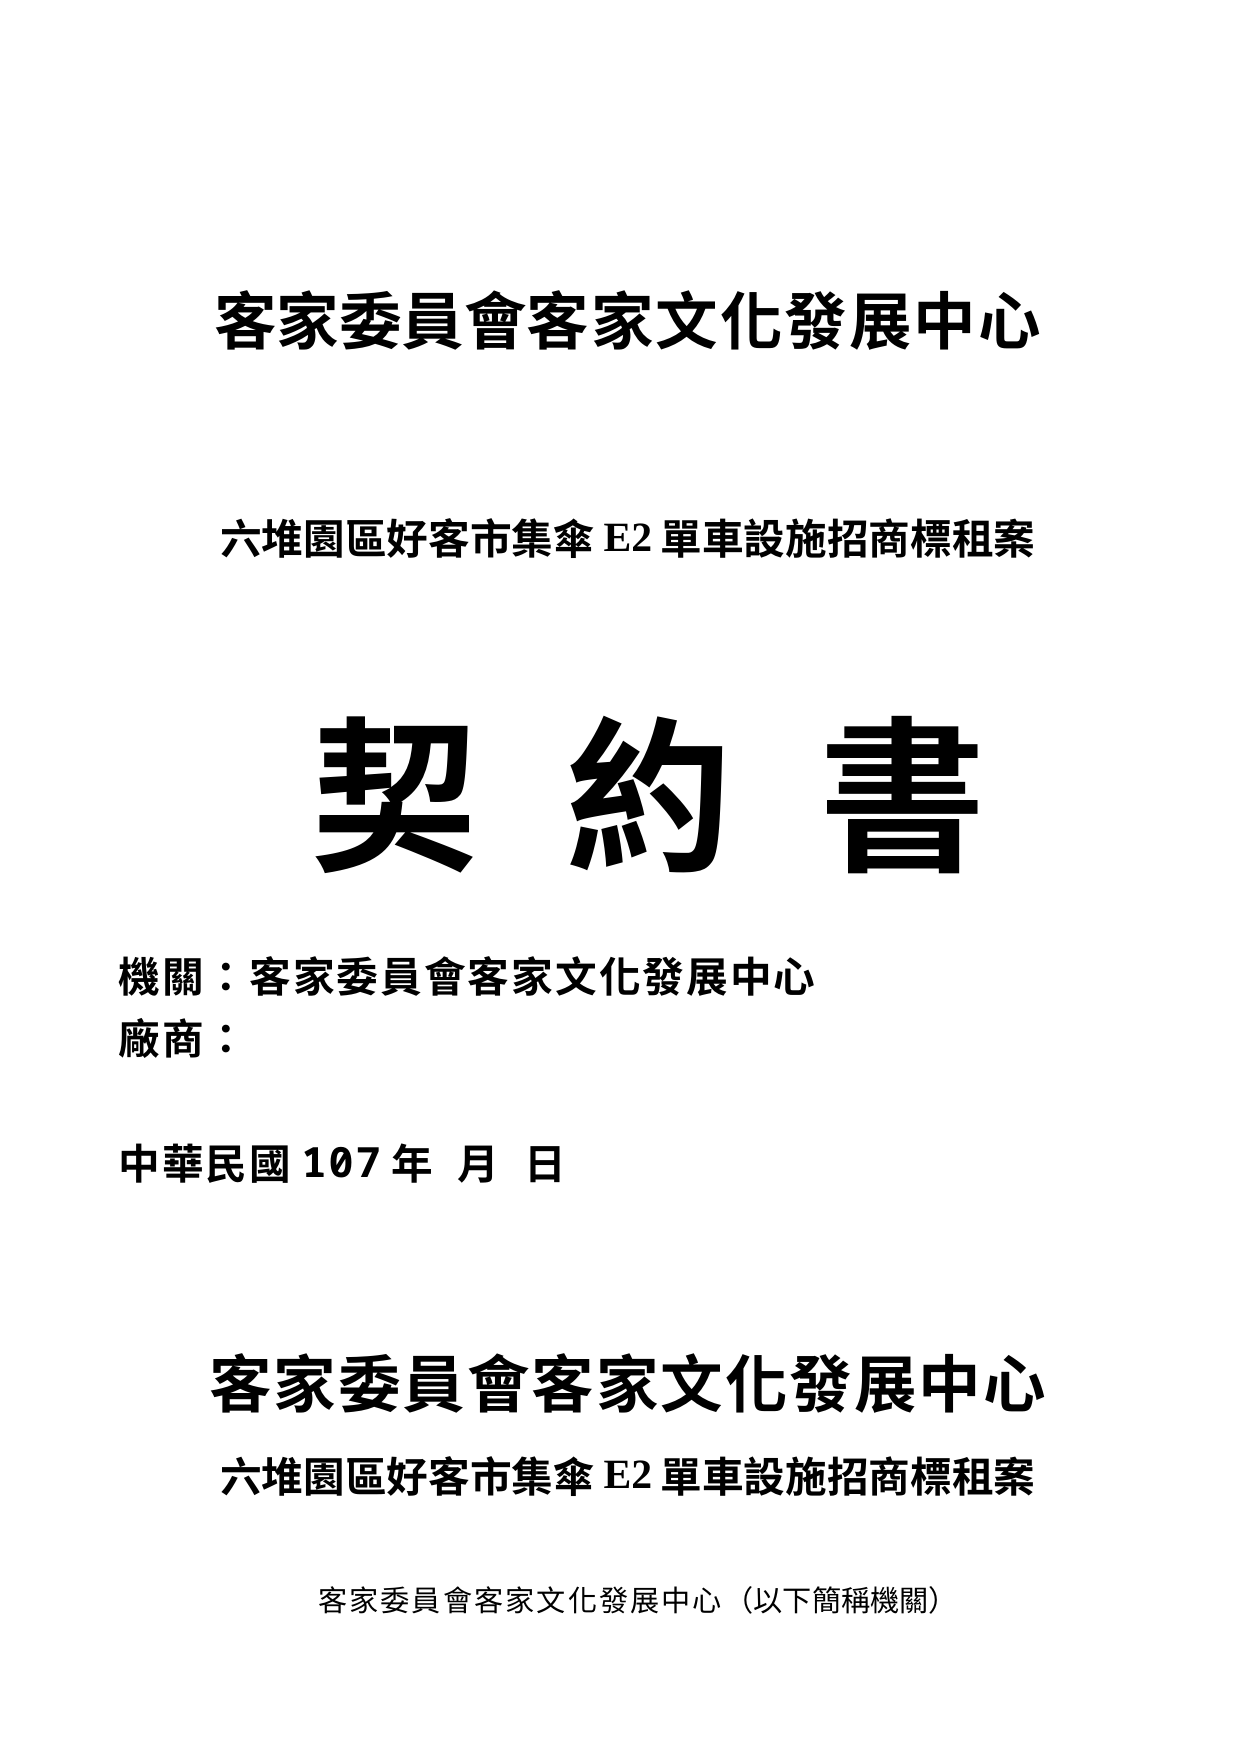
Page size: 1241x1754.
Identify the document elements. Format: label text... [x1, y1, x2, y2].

text 六堆園區好客市集傘E2單車設施招商標租案 [118, 494, 1137, 557]
text 六堆園區好客市集傘E2單車設施招商標租案 [118, 1432, 1137, 1494]
text 中華民國107年 月 日 [118, 1119, 1137, 1182]
text 客家委員會客家文化發展中心 [118, 244, 1137, 369]
text 契 約 書 [118, 619, 1137, 932]
text 招商案號:1070013 [118, 557, 1137, 636]
text 機關：客家委員會客家文化發展中心 [118, 932, 1137, 994]
text 客家委員會客家文化發展中心（以下簡稱機關） [118, 1557, 1137, 1619]
text 廠商： [118, 994, 1137, 1057]
text 客家委員會客家文化發展中心 [118, 1307, 1137, 1432]
